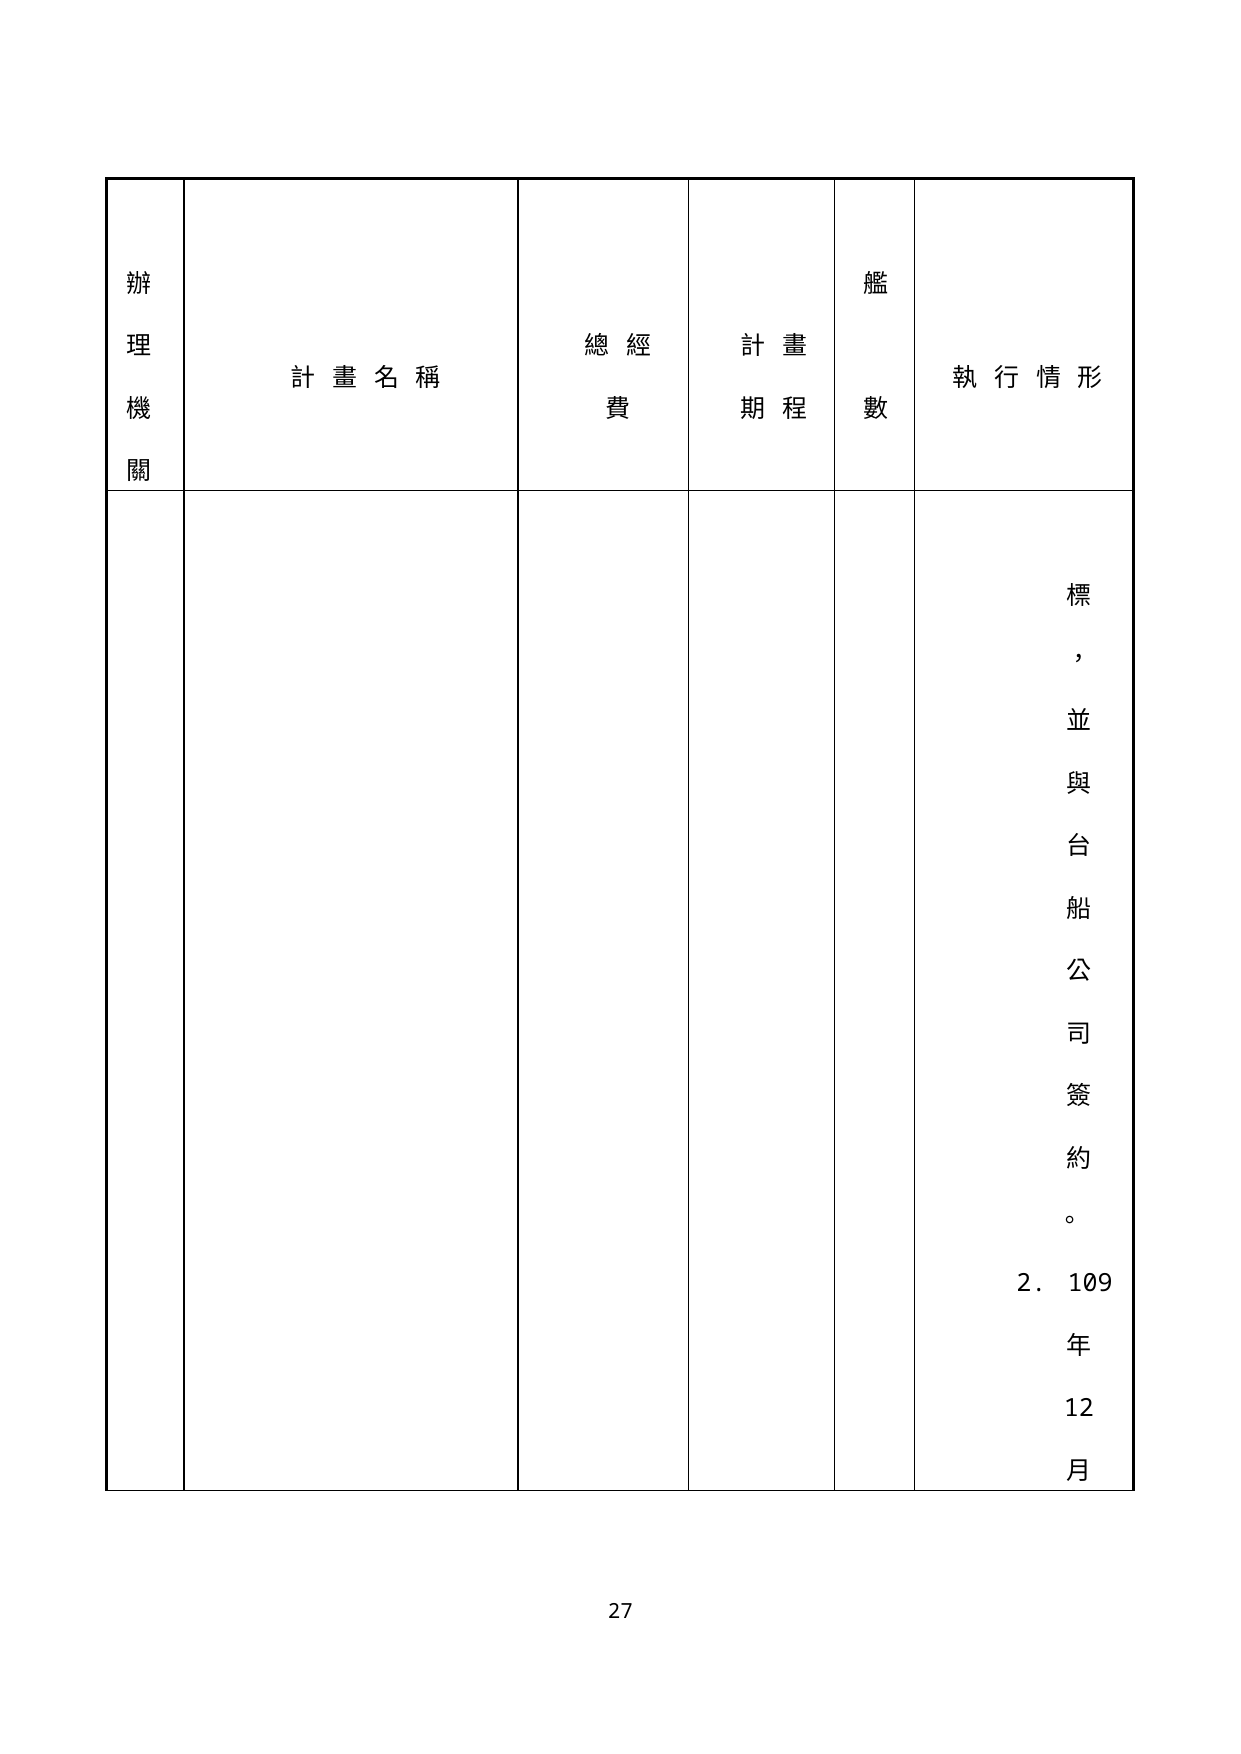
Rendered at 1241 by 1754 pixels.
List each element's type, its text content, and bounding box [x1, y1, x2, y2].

table_cell 109年5月25日完成100噸級巡緝艇4艘採購案決標，並與台船公司簽約。 109年12月25日第1艘巡緝艇開工。 110年6月18日巡緝艇第2艘開工。 [915, 491, 1132, 1490]
table_header 執行情形 [915, 180, 1132, 490]
table_cell [835, 491, 914, 1490]
table_cell [519, 491, 688, 1490]
table_header 辦理機關 [108, 180, 183, 490]
table_header 計畫期程 [689, 180, 834, 490]
table_header 艦艇 數量 [835, 180, 914, 490]
table_cell [185, 491, 517, 1490]
table_header 計畫名稱 [185, 180, 517, 490]
table_cell [108, 491, 183, 1490]
table_cell [689, 491, 834, 1490]
table_header 總經費 [519, 180, 688, 490]
